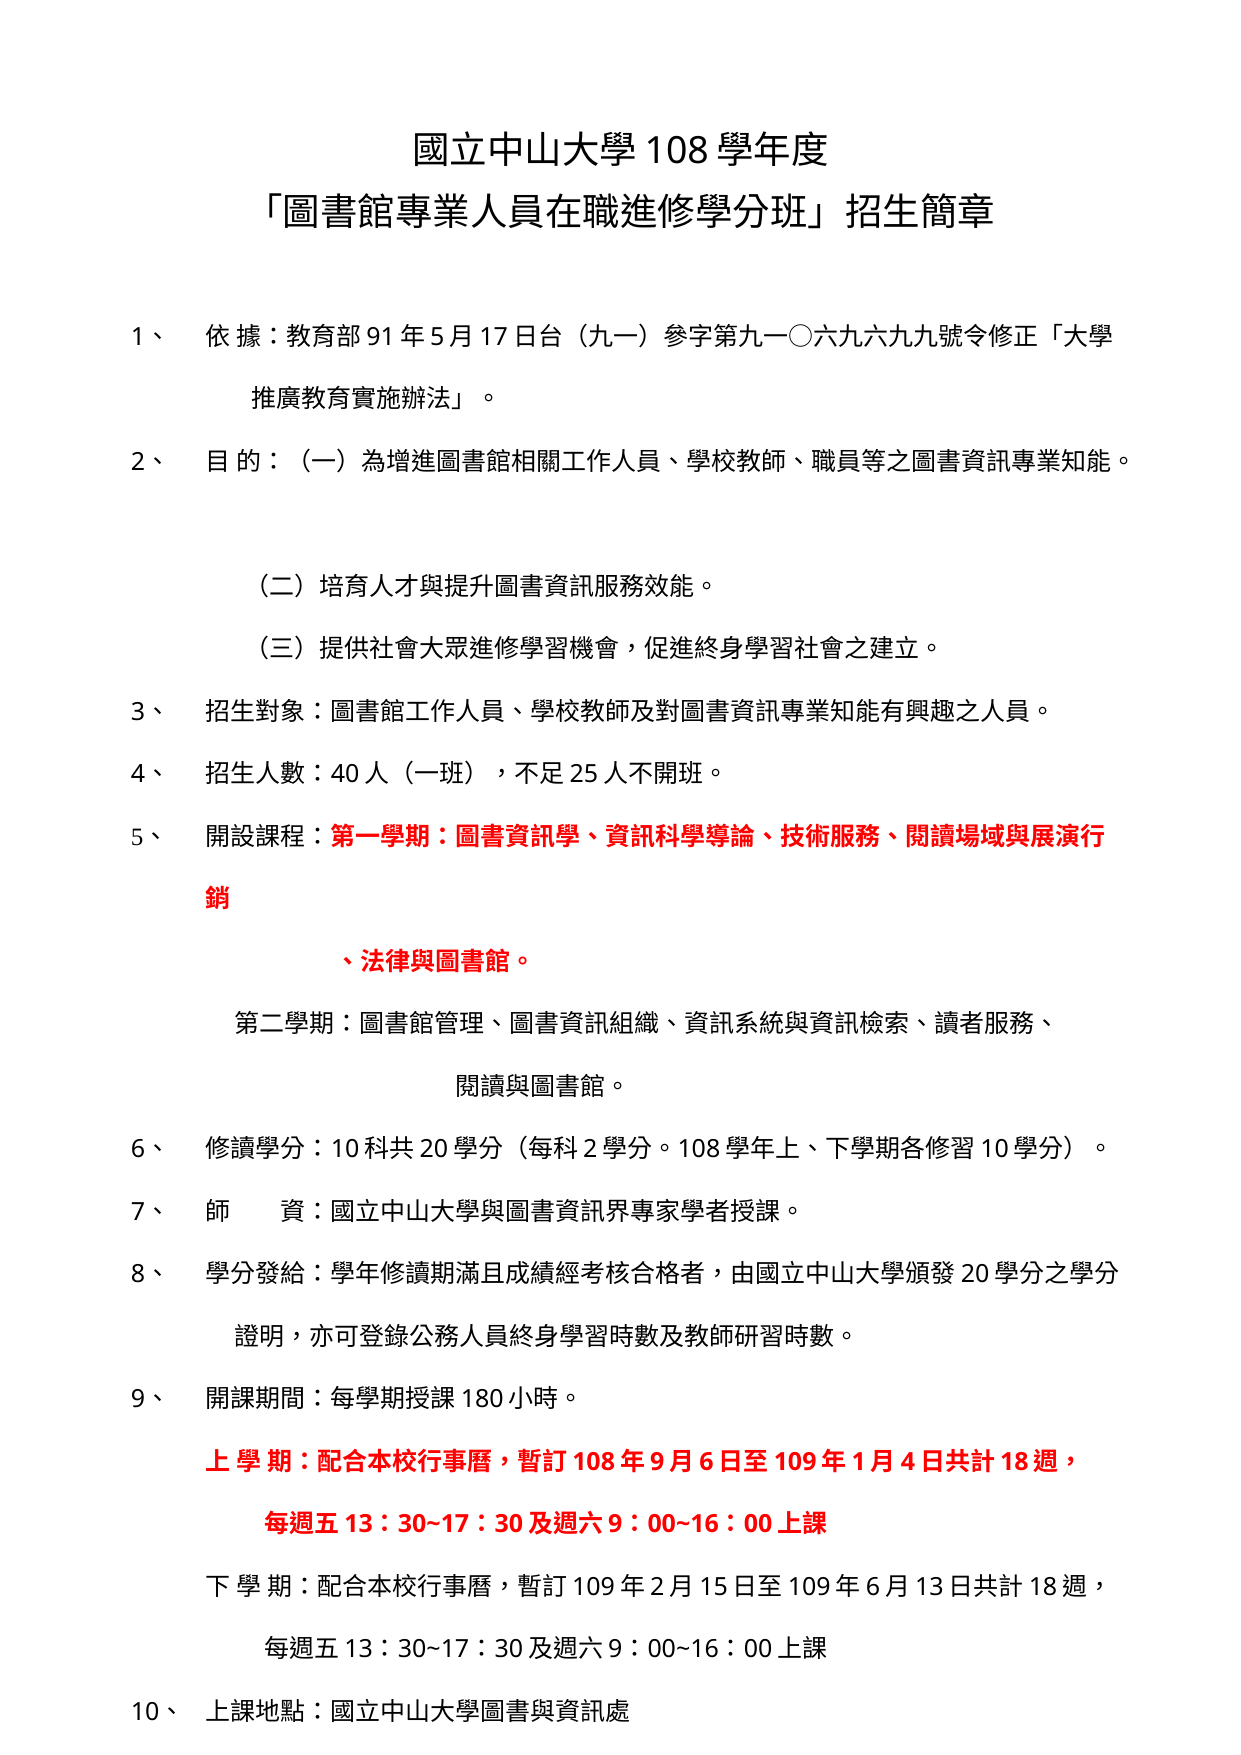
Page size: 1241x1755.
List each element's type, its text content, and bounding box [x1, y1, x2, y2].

list 學分發給：學年修讀期滿且成績經考核合格者，由國立中山大學頒發20學分之學分 [131, 1230, 1122, 1293]
text 國立中山大學108學年度 [118, 105, 1122, 168]
list 開課期間：每學期授課180小時。 [131, 1355, 1122, 1418]
text 每週五13：30~17：30及週六9：00~16：00上課 [206, 1480, 1122, 1543]
text 推廣教育實施辦法」。 [206, 355, 1122, 418]
text （二）培育人才與提升圖書資訊服務效能。 [206, 543, 1122, 605]
text 、法律與圖書館。 [206, 918, 1122, 980]
list 目 的：（一）為增進圖書館相關工作人員、學校教師、職員等之圖書資訊專業知能。 [131, 418, 1122, 543]
text 上 學 期：配合本校行事曆，暫訂108年9月6日至109年1月4日共計18週， [206, 1418, 1122, 1480]
list 開設課程：第一學期：圖書資訊學、資訊科學導論、技術服務、閱讀場域與展演行銷 [131, 793, 1122, 918]
list 招生對象：圖書館工作人員、學校教師及對圖書資訊專業知能有興趣之人員。 [131, 668, 1122, 730]
text 每週五13：30~17：30及週六9：00~16：00上課 [206, 1605, 1122, 1668]
list 招生人數：40人（一班），不足25人不開班。 [131, 730, 1122, 793]
text 閱讀與圖書館。 [131, 1043, 1122, 1105]
list 依 據：教育部91年5月17日台（九一）參字第九一○六九六九九號令修正「大學 [131, 293, 1122, 355]
list 修讀學分：10科共20學分（每科2學分。108學年上、下學期各修習10學分）。 [131, 1105, 1122, 1168]
list 師 資：國立中山大學與圖書資訊界專家學者授課。 [131, 1168, 1122, 1230]
list 上課地點：國立中山大學圖書與資訊處 [131, 1668, 1122, 1730]
text （三）提供社會大眾進修學習機會，促進終身學習社會之建立。 [206, 605, 1122, 668]
text 證明，亦可登錄公務人員終身學習時數及教師研習時數。 [131, 1293, 1122, 1355]
text 第二學期：圖書館管理、圖書資訊組織、資訊系統與資訊檢索、讀者服務、 [131, 980, 1122, 1043]
text 「圖書館專業人員在職進修學分班」招生簡章 [118, 168, 1122, 230]
text 下 學 期：配合本校行事曆，暫訂109年2月15日至109年6月13日共計18週， [206, 1543, 1122, 1605]
